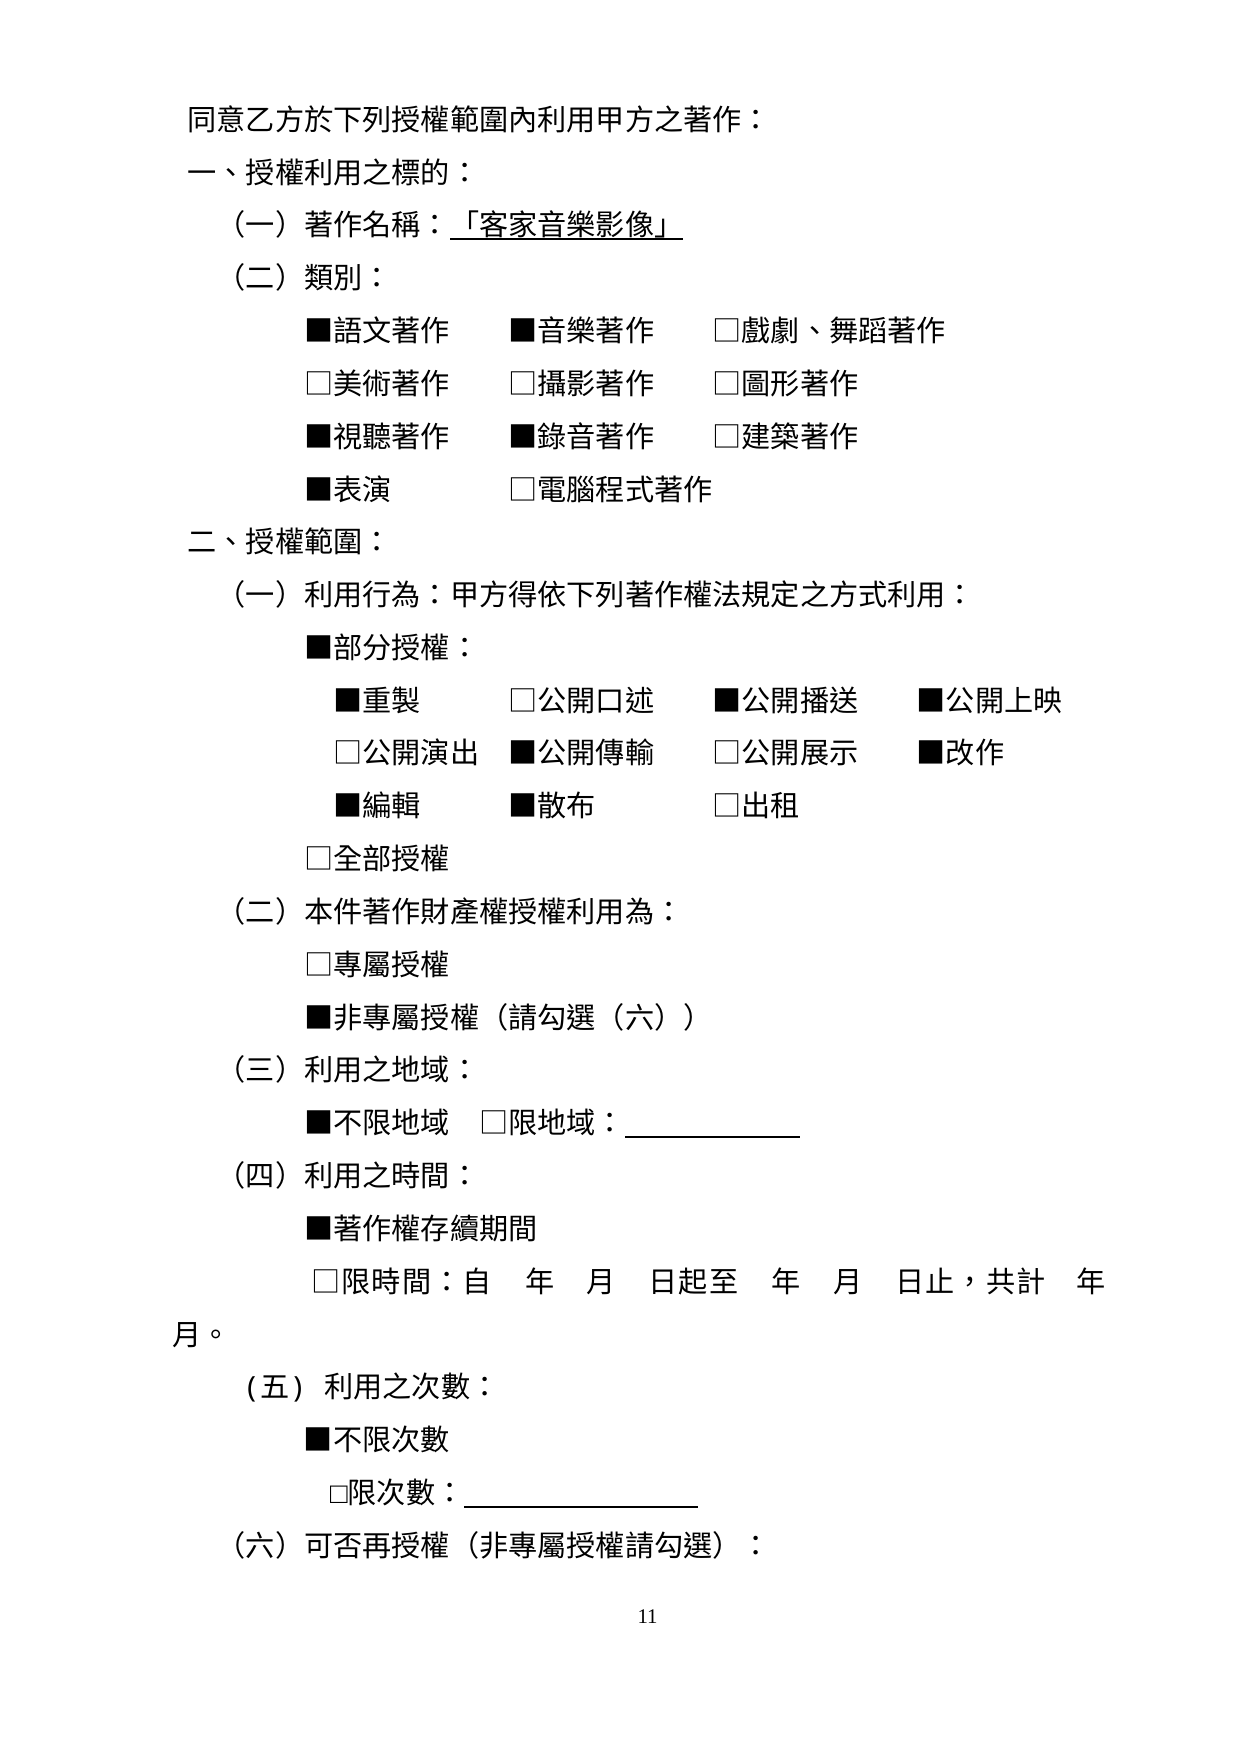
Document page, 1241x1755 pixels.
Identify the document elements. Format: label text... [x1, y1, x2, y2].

text ■非專屬授權（請勾選（六）） [187, 994, 1107, 1036]
text ■著作權存續期間 [187, 1205, 1107, 1248]
text （四）利用之時間： [187, 1153, 1107, 1195]
text （一）著作名稱：「客家音樂影像」 [187, 202, 1107, 244]
text （二）本件著作財產權授權利用為： [187, 888, 1107, 931]
text （六）可否再授權（非專屬授權請勾選）： [187, 1522, 1107, 1565]
text 二、授權範圍： [187, 519, 1107, 561]
text ■視聽著作 ■錄音著作 □建築著作 [187, 413, 1107, 456]
text ■部分授權： [187, 624, 1107, 667]
text (五) 利用之次數： [172, 1364, 1107, 1406]
text ■表演 □電腦程式著作 [187, 466, 1107, 508]
text （二）類別： [187, 255, 1107, 297]
text （三）利用之地域： [187, 1047, 1107, 1089]
text ■不限地域 □限地域： [187, 1100, 1107, 1142]
text ■不限次數 [172, 1417, 1107, 1459]
text □美術著作 □攝影著作 □圖形著作 [187, 360, 1107, 403]
text ■重製 □公開口述 ■公開播送 ■公開上映 [187, 677, 1107, 719]
text 同意乙方於下列授權範圍內利用甲方之著作： [187, 96, 1107, 139]
text □限時間：自 年 月 日起至 年 月 日止，共計 年 月。 [172, 1258, 1107, 1353]
text □專屬授權 [187, 941, 1107, 984]
text （一）利用行為：甲方得依下列著作權法規定之方式利用： [187, 572, 1107, 614]
text □公開演出 ■公開傳輸 □公開展示 ■改作 [187, 730, 1107, 772]
text ■語文著作 ■音樂著作 □戲劇、舞蹈著作 [187, 308, 1107, 350]
text □全部授權 [187, 836, 1107, 878]
text □限次數： [172, 1469, 1107, 1512]
text 一、授權利用之標的： [187, 149, 1107, 191]
text ■編輯 ■散布 □出租 [187, 783, 1107, 825]
